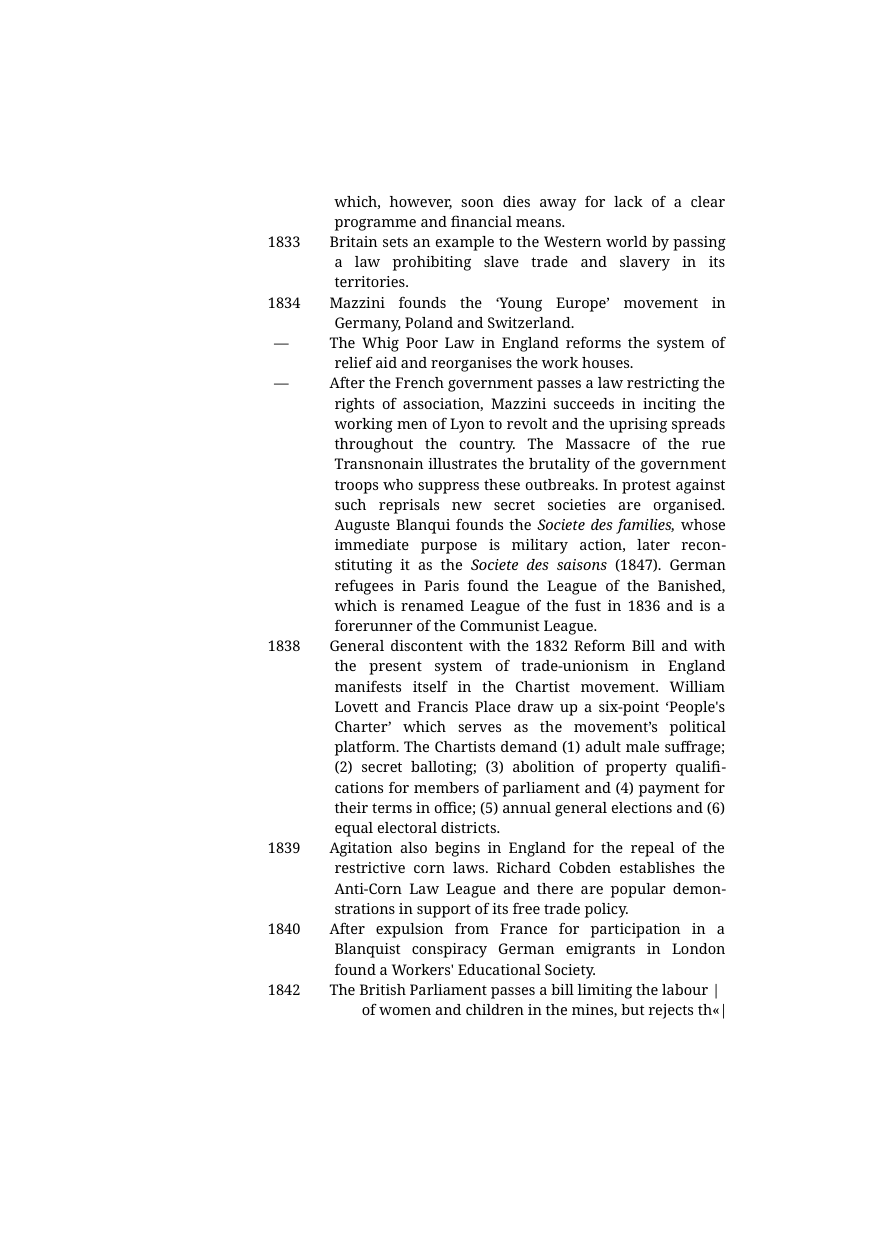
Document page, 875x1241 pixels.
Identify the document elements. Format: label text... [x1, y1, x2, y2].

list After expulsion from France for participation in a Blanquist conspiracy German emigrants in London found a Workers' Educational Society. [268, 918, 726, 979]
list After the French government passes a law restricting the rights of association, Mazzini succeeds in inciting the working men of Lyon to revolt and the uprising spreads throughout the country. The Massacre of the rue Transnonain illustrates the brutality of the govern­ment troops who suppress these outbreaks. In protest against such reprisals new secret societies are organised. Auguste Blanqui founds the Societe des families, whose immediate purpose is military action, later recon­stituting it as the Societe des saisons (1847). German refugees in Paris found the League of the Banished, which is renamed League of the fust in 1836 and is a forerunner of the Communist League. [274, 373, 726, 636]
text 1842 The British Parliament passes a bill limiting the labour | [268, 979, 728, 999]
list Mazzini founds the ‘Young Europe’ movement in Germany, Poland and Switzerland. [268, 292, 726, 332]
text of women and children in the mines, but rejects th«| [266, 999, 728, 1019]
list The Whig Poor Law in England reforms the system of relief aid and reorganises the work houses. [274, 332, 726, 373]
text which, however, soon dies away for lack of a clear programme and financial means. [334, 191, 726, 231]
list General discontent with the 1832 Reform Bill and with the present system of trade-unionism in England manifests itself in the Chartist movement. William Lovett and Francis Place draw up a six-point ‘People's Charter’ which serves as the movement’s political platform. The Chartists demand (1) adult male suffrage; (2) secret balloting; (3) abolition of property qualifi­cations for members of parliament and (4) payment for their terms in office; (5) annual general elections and (6) equal electoral districts. [268, 636, 726, 838]
list Agitation also begins in England for the repeal of the restrictive corn laws. Richard Cobden establishes the Anti-Corn Law League and there are popular demon­strations in support of its free trade policy. [268, 838, 726, 918]
list Britain sets an example to the Western world by passing a law prohibiting slave trade and slavery in its territories. [268, 231, 726, 292]
